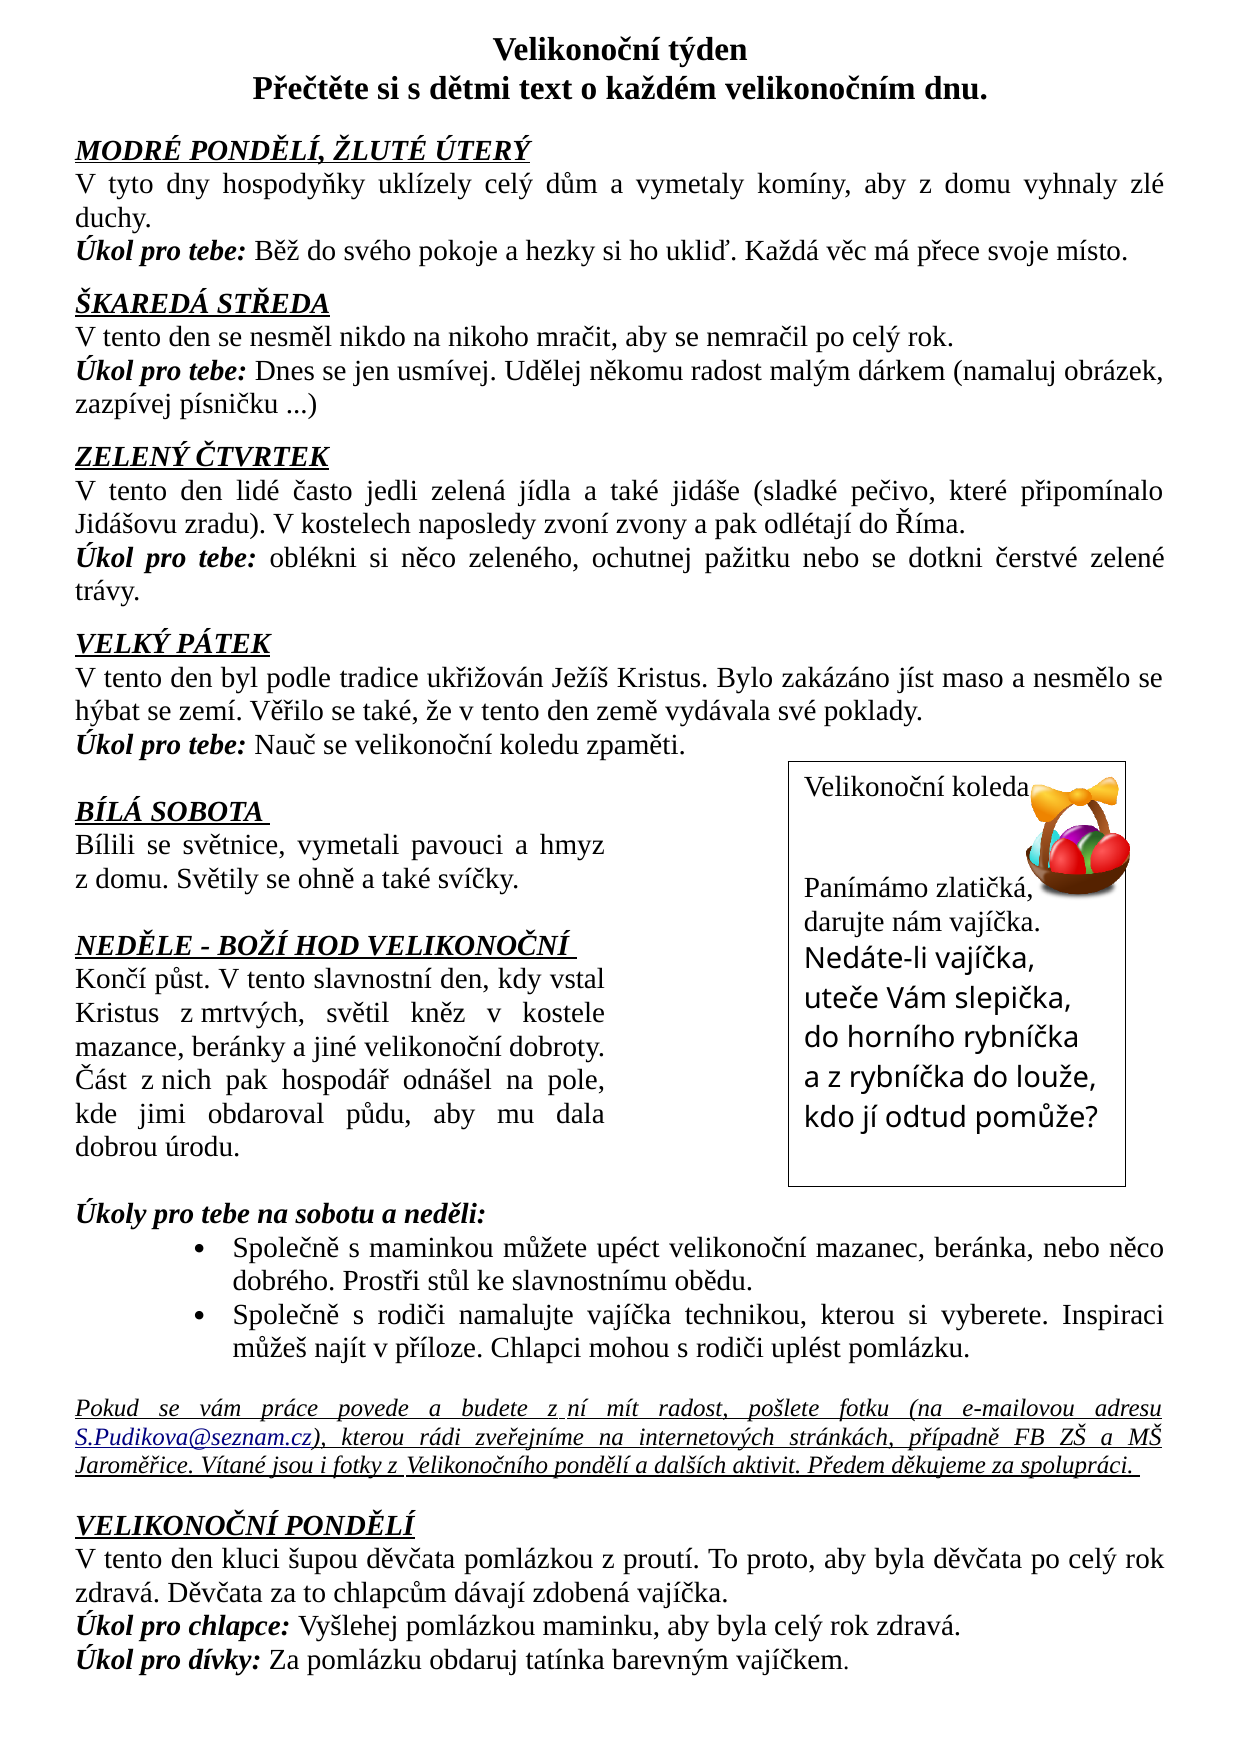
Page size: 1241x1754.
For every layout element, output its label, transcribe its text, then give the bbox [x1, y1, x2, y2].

text Končí půst. V tento slavnostní den, kdy vstal Kristus z mrtvých, světil kněz v kostele mazance, beránky a jiné velikonoční dobroty. Část z nich pak hospodář odnášel na pole, kde jimi obdaroval půdu, aby mu dala dobrou úrodu. [75, 962, 605, 1163]
text NEDĚLE - BOŽÍ HOD VELIKONOČNÍ [75, 928, 605, 962]
text V tyto dny hospodyňky uklízely celý dům a vymetaly komíny, aby z domu vyhnaly zlé duchy. [75, 166, 1165, 233]
text ŠKAREDÁ STŘEDA [75, 286, 1165, 319]
text Úkol pro dívky: Za pomlázku obdaruj tatínka barevným vajíčkem. [75, 1642, 1165, 1676]
text V tento den lidé často jedli zelená jídla a také jidáše (sladké pečivo, které připomínalo Jidášovu zradu). V kostelech naposledy zvoní zvony a pak odlétají do Říma. [75, 473, 1165, 540]
text Panímámo zlatičká, [803, 870, 1110, 904]
text BÍLÁ SOBOTA [75, 794, 605, 827]
text Pokud se vám práce povede a budete z ní mít radost, pošlete fotku (na e-mailovou adresu S.Pudikova@seznam.cz), kterou rádi zveřejníme na internetových stránkách, případně FB ZŠ a MŠ Jaroměřice. Vítané jsou i fotky z Velikonočního pondělí a dalších aktivit. Předem děkujeme za spolupráci. [75, 1393, 1165, 1479]
text do horního rybníčka [803, 1017, 1110, 1056]
text a z rybníčka do louže, [803, 1056, 1110, 1096]
text kdo jí odtud pomůže? [803, 1096, 1110, 1136]
list Společně s rodiči namalujte vajíčka technikou, kterou si vyberete. Inspiraci můžeš najít v příloze. Chlapci mohou s rodiči uplést pomlázku. [195, 1297, 1165, 1364]
text Úkoly pro tebe na sobotu a neděli: [75, 1196, 1165, 1230]
text Bílili se světnice, vymetali pavouci a hmyz z domu. Světily se ohně a také svíčky. [75, 827, 605, 894]
text V tento den byl podle tradice ukřižován Ježíš Kristus. Bylo zakázáno jíst maso a nesmělo se hýbat se zemí. Věřilo se také, že v tento den země vydávala své poklady. [75, 660, 1165, 727]
text Úkol pro tebe: Běž do svého pokoje a hezky si ho ukliď. Každá věc má přece svoje místo. [75, 233, 1165, 267]
text VELKÝ PÁTEK [75, 626, 1165, 660]
text V tento den kluci šupou děvčata pomlázkou z proutí. To proto, aby byla děvčata po celý rok zdravá. Děvčata za to chlapcům dávají zdobená vajíčka. [75, 1541, 1165, 1608]
text ZELENÝ ČTVRTEK [75, 439, 1165, 473]
text Úkol pro tebe: Nauč se velikonoční koledu zpaměti. [75, 727, 1165, 760]
text Velikonoční týden [75, 29, 1165, 68]
text V tento den se nesměl nikdo na nikoho mračit, aby se nemračil po celý rok. [75, 319, 1165, 353]
text MODRÉ PONDĚLÍ, ŽLUTÉ ÚTERÝ [75, 133, 1165, 166]
text Úkol pro tebe: oblékni si něco zeleného, ochutnej pažitku nebo se dotkni čerstvé zelené trávy. [75, 540, 1165, 607]
text darujte nám vajíčka. [803, 904, 1110, 937]
list Společně s maminkou můžete upéct velikonoční mazanec, beránka, nebo něco dobrého. Prostři stůl ke slavnostnímu obědu. [195, 1230, 1165, 1297]
text uteče Vám slepička, [803, 977, 1110, 1017]
text Úkol pro chlapce: Vyšlehej pomlázkou maminku, aby byla celý rok zdravá. [75, 1608, 1165, 1642]
text Úkol pro tebe: Dnes se jen usmívej. Udělej někomu radost malým dárkem (namaluj obrázek, zazpívej písničku ...) [75, 353, 1165, 420]
text Velikonoční koleda [803, 769, 1110, 803]
text Přečtěte si s dětmi text o každém velikonočním dnu. [75, 68, 1165, 106]
text VELIKONOČNÍ PONDĚLÍ [75, 1508, 1165, 1541]
text Nedáte-li vajíčka, [803, 937, 1110, 977]
